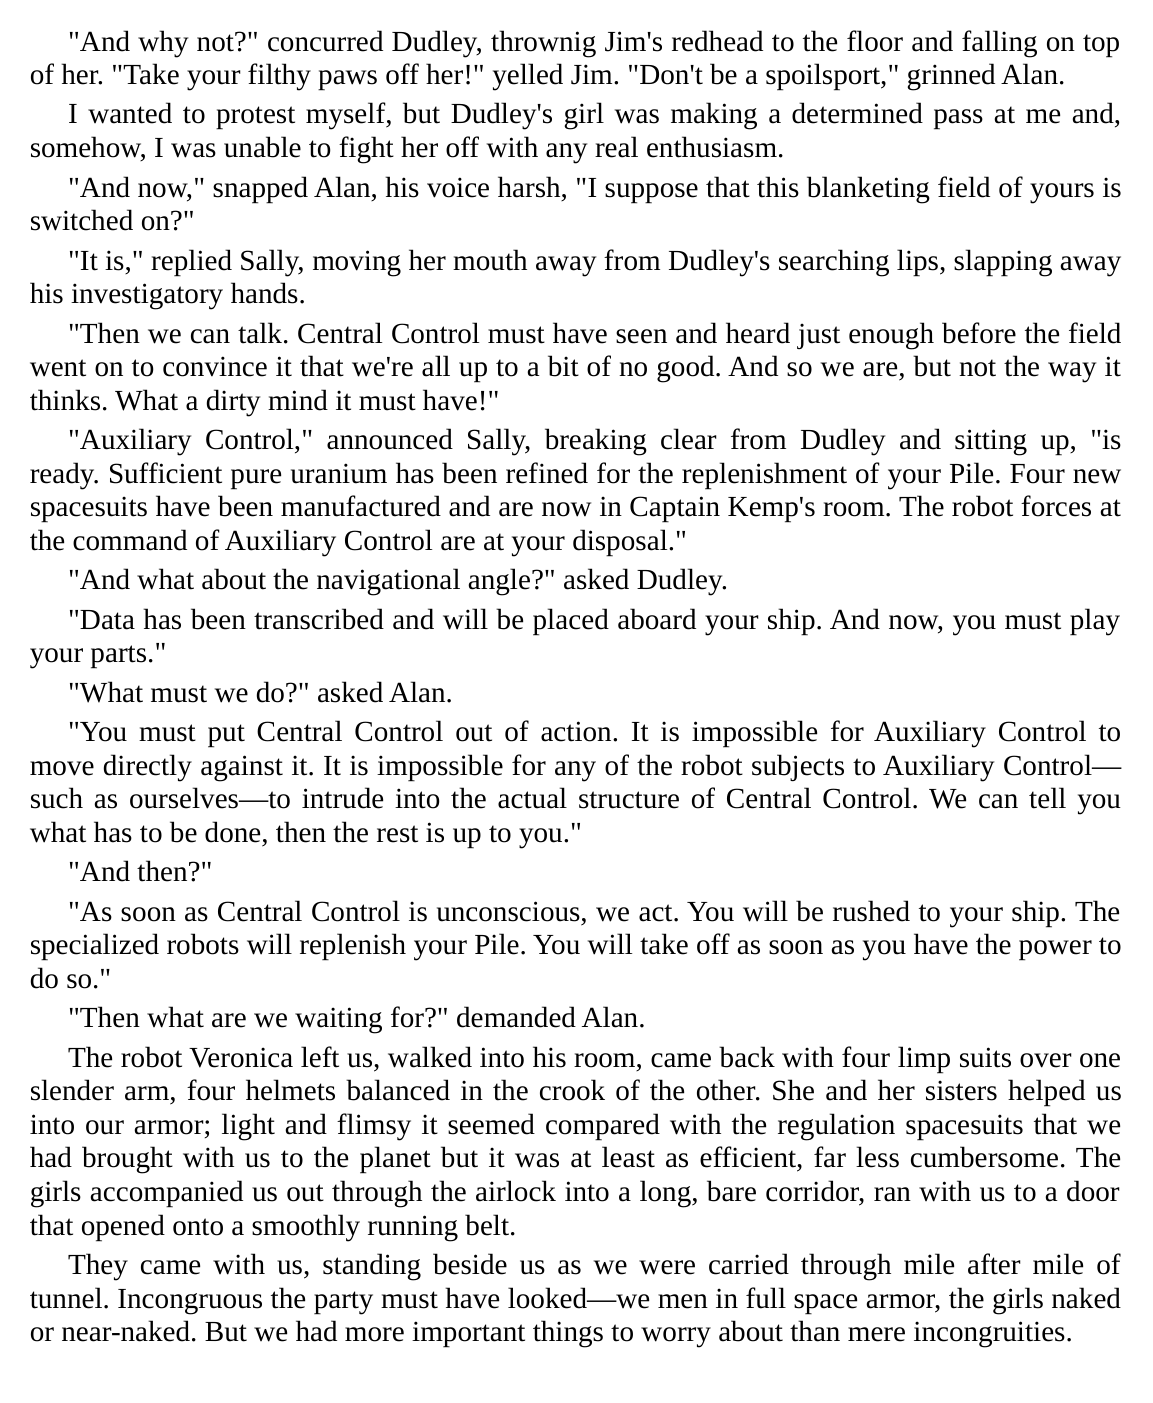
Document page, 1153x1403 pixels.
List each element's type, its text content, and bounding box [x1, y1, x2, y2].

text "Then we can talk. Central Control must have seen and heard just enough before the field went on to convince it that we're all up to a bit of no good. And so we are, but not the way it thinks. What a dirty mind it must have!" [29, 316, 1123, 416]
text They came with us, standing beside us as we were carried through mile after mile of tunnel. Incongruous the party must have looked—we men in full space armor, the girls naked or near-naked. But we had more important things to worry about than mere incongruities. [29, 1247, 1123, 1348]
text "What must we do?" asked Alan. [29, 675, 1123, 708]
text "Data has been transcribed and will be placed aboard your ship. And now, you must play your parts." [29, 602, 1123, 669]
text I wanted to protest myself, but Dudley's girl was making a determined pass at me and, somehow, I was unable to fight her off with any real enthusiasm. [29, 97, 1123, 164]
text The robot Veronica left us, walked into his room, came back with four limp suits over one slender arm, four helmets balanced in the crook of the other. She and her sisters helped us into our armor; light and flimsy it seemed compared with the regulation spacesuits that we had brought with us to the planet but it was at least as efficient, far less cumbersome. The girls accompanied us out through the airlock into a long, bare corridor, ran with us to a door that opened onto a smoothly running belt. [29, 1040, 1123, 1241]
text "And now," snapped Alan, his voice harsh, "I suppose that this blanketing field of yours is switched on?" [29, 170, 1123, 237]
text "And then?" [29, 854, 1123, 888]
text "And why not?" concurred Dudley, thrownig Jim's redhead to the floor and falling on top of her. "Take your filthy paws off her!" yelled Jim. "Don't be a spoilsport," grinned Alan. [29, 24, 1123, 91]
text "And what about the navigational angle?" asked Dudley. [29, 562, 1123, 596]
text "Auxiliary Control," announced Sally, breaking clear from Dudley and sitting up, "is ready. Sufficient pure uranium has been refined for the replenishment of your Pile. Four new spacesuits have been manufactured and are now in Captain Kemp's room. The robot forces at the command of Auxiliary Control are at your disposal." [29, 422, 1123, 556]
text "It is," replied Sally, moving her mouth away from Dudley's searching lips, slapping away his investigatory hands. [29, 243, 1123, 310]
text "As soon as Central Control is unconscious, we act. You will be rushed to your ship. The specialized robots will replenish your Pile. You will take off as soon as you have the power to do so." [29, 894, 1123, 994]
text "You must put Central Control out of action. It is impossible for Auxiliary Control to move directly against it. It is impossible for any of the robot subjects to Auxiliary Control—such as ourselves—to intrude into the actual structure of Central Control. We can tell you what has to be done, then the rest is up to you." [29, 714, 1123, 848]
text "Then what are we waiting for?" demanded Alan. [29, 1001, 1123, 1034]
